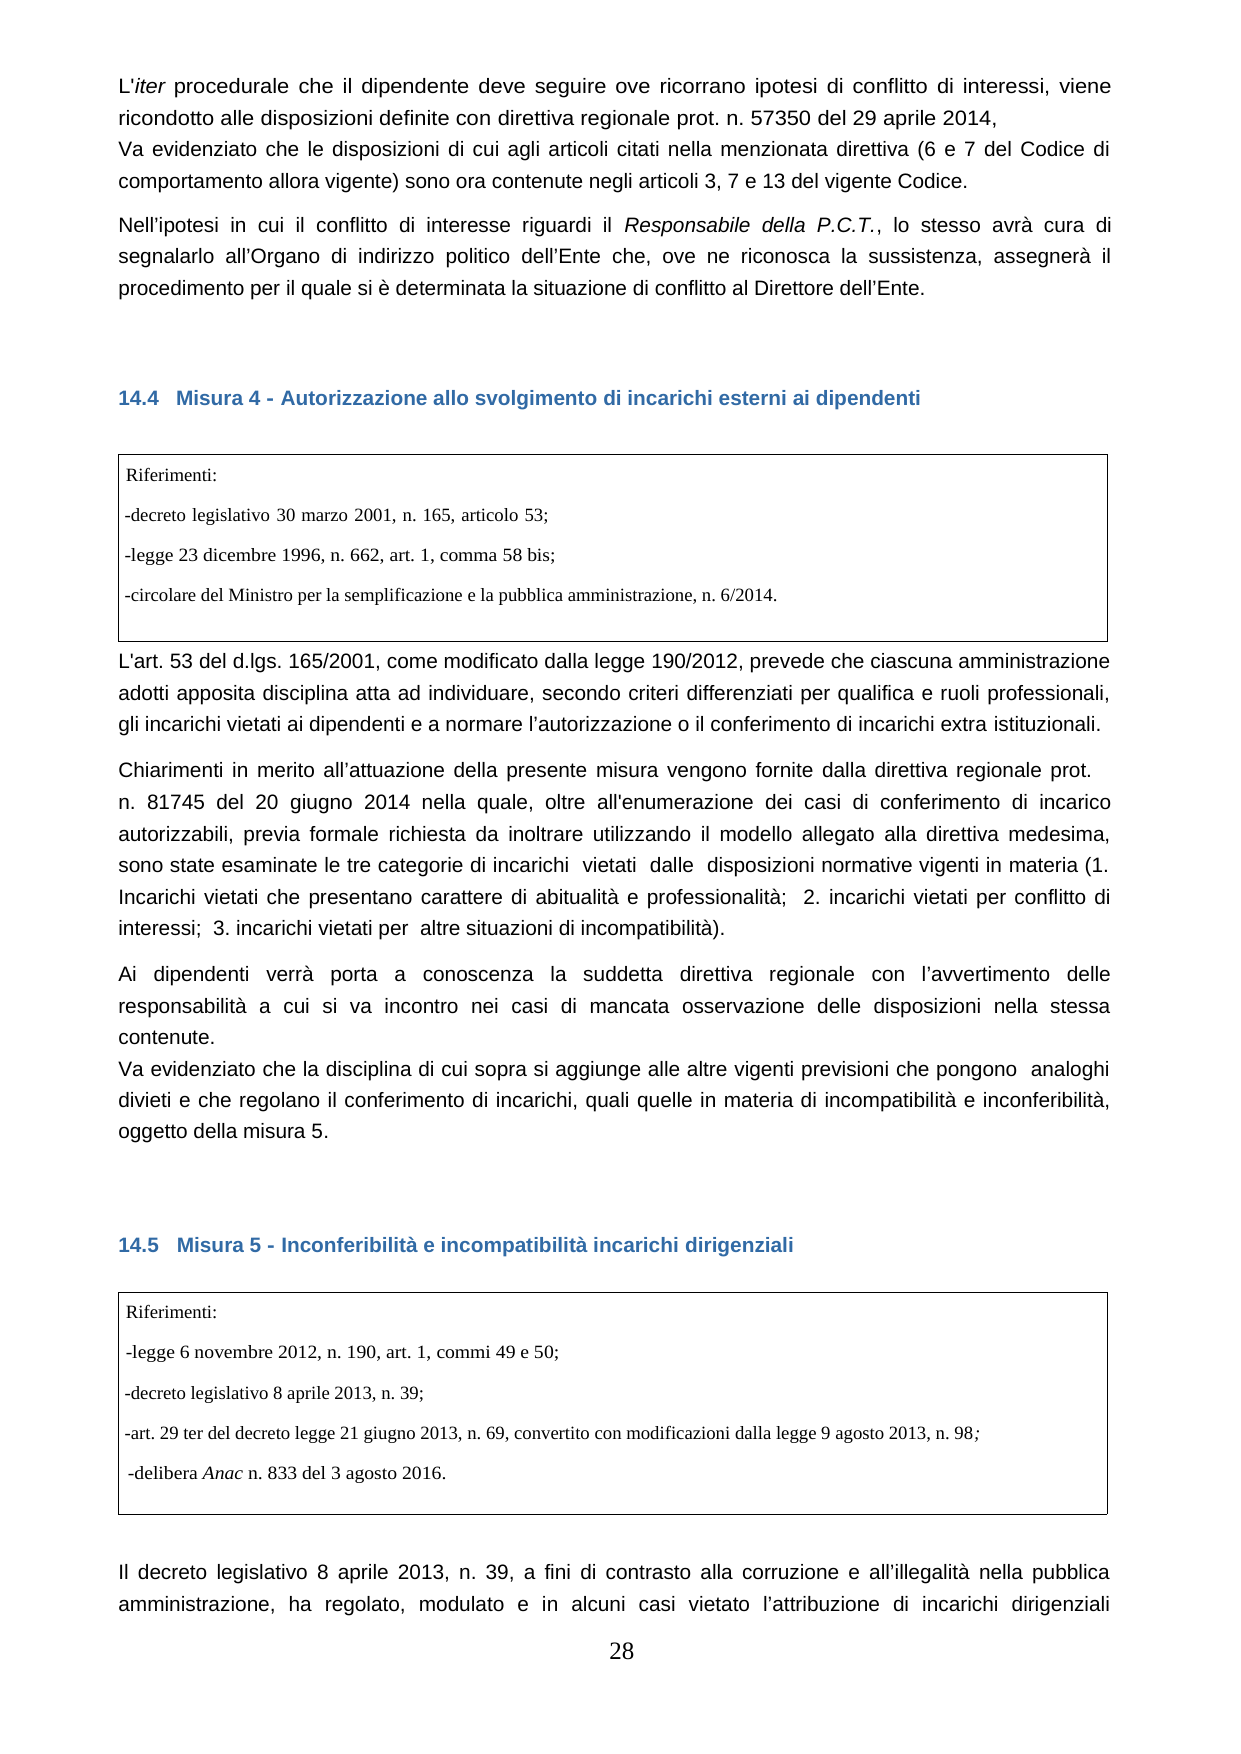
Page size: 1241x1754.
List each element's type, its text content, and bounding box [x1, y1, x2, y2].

text -decreto legislativo 8 aprile 2013, n. 39; [124, 1382, 1107, 1403]
text L'iter procedurale che il dipendente deve seguire ove ricorrano ipotesi di conflitto di interessi, viene ricondotto alle disposizioni definite con direttiva regionale prot. n. 57350 del 29 aprile 2014, [118, 74, 1112, 129]
text Chiarimenti in merito all’attuazione della presente misura vengono fornite dalla direttiva regionale prot. n. 81745 del 20 giugno 2014 nella quale, oltre all'enumerazione dei casi di conferimento di incarico autorizzabili, previa formale richiesta da inoltrare utilizzando il modello allegato alla direttiva medesima, sono state esaminate le tre categorie di incarichi vietati dalle disposizioni normative vigenti in materia (1. Incarichi vietati che presentano carattere di abitualità e professionalità; 2. incarichi vietati per conflitto di interessi; 3. incarichi vietati per altre situazioni di incompatibilità). [118, 758, 1112, 940]
text -delibera Anac n. 833 del 3 agosto 2016. [128, 1462, 1107, 1483]
text -circolare del Ministro per la semplificazione e la pubblica amministrazione, n. 6/2014. [124, 584, 1107, 605]
text Il decreto legislativo 8 aprile 2013, n. 39, a fini di contrasto alla corruzione e all’illegalità nella pubblica amministrazione, ha regolato, modulato e in alcuni casi vietato l’attribuzione di incarichi dirigenziali [118, 1560, 1112, 1615]
text Riferimenti: [126, 463, 1107, 485]
text Va evidenziato che la disciplina di cui sopra si aggiunge alle altre vigenti previsioni che pongono analoghi divieti e che regolano il conferimento di incarichi, quali quelle in materia di incompatibilità e inconferibilità, oggetto della misura 5. [118, 1057, 1112, 1143]
text Va evidenziato che le disposizioni di cui agli articoli citati nella menzionata direttiva (6 e 7 del Codice di comportamento allora vigente) sono ora contenute negli articoli 3, 7 e 13 del vigente Codice. [118, 137, 1112, 192]
subtitle 14.5 Misura 5 - Inconferibilità e incompatibilità incarichi dirigenziali [118, 1228, 1125, 1259]
text L'art. 53 del d.lgs. 165/2001, come modificato dalla legge 190/2012, prevede che ciascuna amministrazione adotti apposita disciplina atta ad individuare, secondo criteri differenziati per qualifica e ruoli professionali, gli incarichi vietati ai dipendenti e a normare l’autorizzazione o il conferimento di incarichi extra istituzionali. [118, 480, 1112, 736]
text Nell’ipotesi in cui il conflitto di interesse riguardi il Responsabile della P.C.T., lo stesso avrà cura di segnalarlo all’Organo di indirizzo politico dell’Ente che, ove ne riconosca la sussistenza, assegnerà il procedimento per il quale si è determinata la situazione di conflitto al Direttore dell’Ente. [118, 213, 1112, 300]
subtitle 14.4 Misura 4 - Autorizzazione allo svolgimento di incarichi esterni ai dipendenti [118, 385, 1125, 409]
text -decreto legislativo 30 marzo 2001, n. 165, articolo 53; [124, 503, 1107, 525]
text Riferimenti: [126, 1301, 1107, 1323]
text -legge 6 novembre 2012, n. 190, art. 1, commi 49 e 50; [126, 1341, 1107, 1363]
text -art. 29 ter del decreto legge 21 giugno 2013, n. 69, convertito con modificazioni dalla legge 9 agosto 2013, n. 98; [124, 1422, 1107, 1443]
text -legge 23 dicembre 1996, n. 662, art. 1, comma 58 bis; [124, 544, 1107, 565]
text Ai dipendenti verrà porta a conoscenza la suddetta direttiva regionale con l’avvertimento delle responsabilità a cui si va incontro nei casi di mancata osservazione delle disposizioni nella stessa contenute. [118, 962, 1112, 1049]
